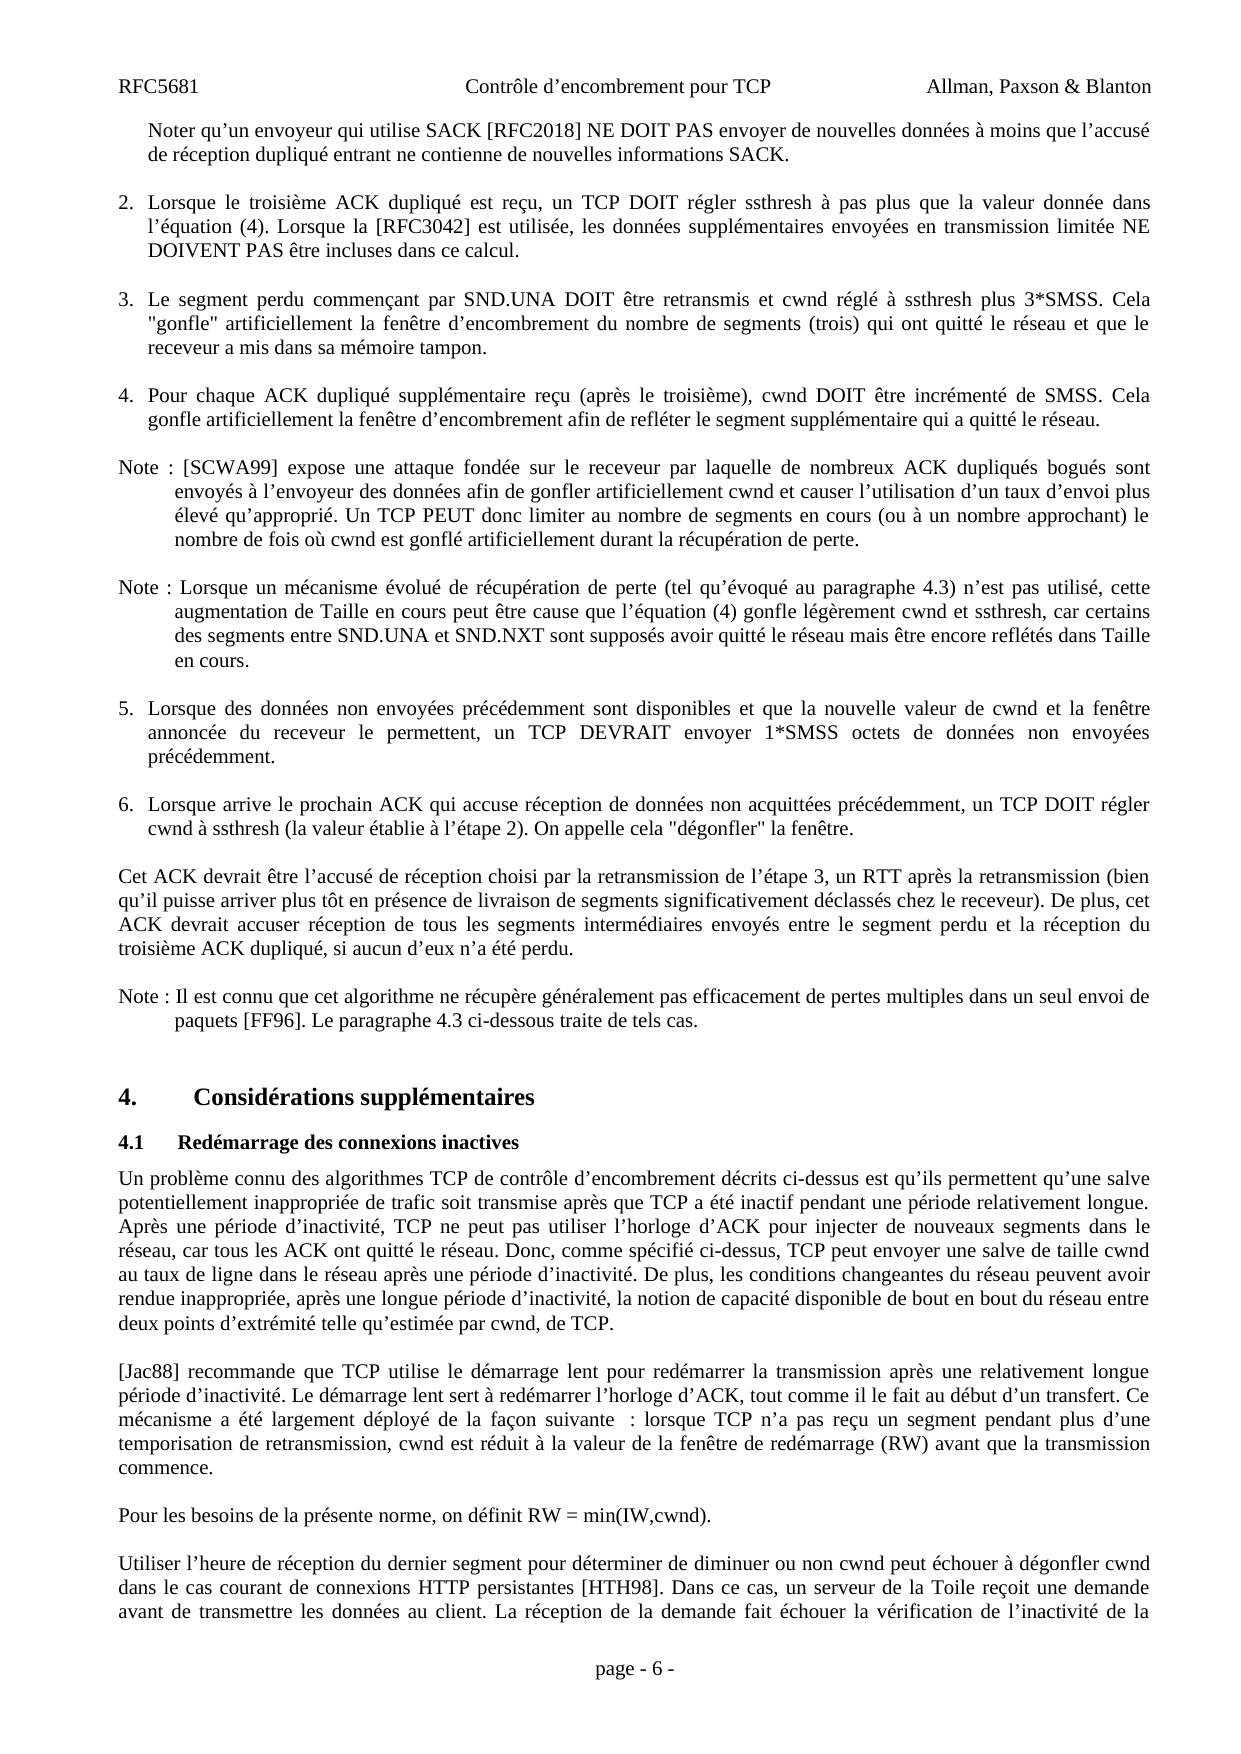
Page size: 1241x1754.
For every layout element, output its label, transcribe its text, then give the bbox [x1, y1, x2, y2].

text Utiliser l’heure de réception du dernier segment pour déterminer de diminuer ou non cwnd peut échouer à dégonfler cwnd dans le cas courant de connexions HTTP persistantes [HTH98]. Dans ce cas, un serveur de la Toile reçoit une demande avant de transmettre les données au client. La réception de la demande fait échouer la vérification de l’inactivité de la [118, 1551, 1152, 1623]
text Note : [SCWA99] expose une attaque fondée sur le receveur par laquelle de nombreux ACK dupliqués bogués sont envoyés à l’envoyeur des données afin de gonfler artificiellement cwnd et causer l’utilisation d’un taux d’envoi plus élevé qu’approprié. Un TCP PEUT donc limiter au nombre de segments en cours (ou à un nombre approchant) le nombre de fois où cwnd est gonflé artificiellement durant la récupération de perte. [118, 455, 1152, 551]
subtitle 4. Considérations supplémentaires [118, 1082, 1152, 1110]
text Pour les besoins de la présente norme, on définit RW = min(IW,cwnd). [118, 1503, 1152, 1527]
text Note : Lorsque un mécanisme évolué de récupération de perte (tel qu’évoqué au paragraphe 4.3) n’est pas utilisé, cette augmentation de Taille en cours peut être cause que l’équation (4) gonfle légèrement cwnd et ssthresh, car certains des segments entre SND.UNA et SND.NXT sont supposés avoir quitté le réseau mais être encore reflétés dans Taille en cours. [118, 575, 1152, 672]
text 5. Lorsque des données non envoyées précédemment sont disponibles et que la nouvelle valeur de cwnd et la fenêtre annoncée du receveur le permettent, un TCP DEVRAIT envoyer 1*SMSS octets de données non envoyées précédemment. [118, 696, 1152, 768]
text 3. Le segment perdu commençant par SND.UNA DOIT être retransmis et cwnd réglé à ssthresh plus 3*SMSS. Cela "gonfle" artificiellement la fenêtre d’encombrement du nombre de segments (trois) qui ont quitté le réseau et que le receveur a mis dans sa mémoire tampon. [118, 287, 1152, 359]
text Un problème connu des algorithmes TCP de contrôle d’encombrement décrits ci-dessus est qu’ils permettent qu’une salve potentiellement inappropriée de trafic soit transmise après que TCP a été inactif pendant une période relativement longue. Après une période d’inactivité, TCP ne peut pas utiliser l’horloge d’ACK pour injecter de nouveaux segments dans le réseau, car tous les ACK ont quitté le réseau. Donc, comme spécifié ci-dessus, TCP peut envoyer une salve de taille cwnd au taux de ligne dans le réseau après une période d’inactivité. De plus, les conditions changeantes du réseau peuvent avoir rendue inappropriée, après une longue période d’inactivité, la notion de capacité disponible de bout en bout du réseau entre deux points d’extrémité telle qu’estimée par cwnd, de TCP. [118, 1166, 1152, 1334]
text 2. Lorsque le troisième ACK dupliqué est reçu, un TCP DOIT régler ssthresh à pas plus que la valeur donnée dans l’équation (4). Lorsque la [RFC3042] est utilisée, les données supplémentaires envoyées en transmission limitée NE DOIVENT PAS être incluses dans ce calcul. [118, 190, 1152, 262]
text Note : Il est connu que cet algorithme ne récupère généralement pas efficacement de pertes multiples dans un seul envoi de paquets [FF96]. Le paragraphe 4.3 ci-dessous traite de tels cas. [118, 984, 1152, 1032]
subtitle 4.1 Redémarrage des connexions inactives [118, 1129, 1152, 1154]
text 6. Lorsque arrive le prochain ACK qui accuse réception de données non acquittées précédemment, un TCP DOIT régler cwnd à ssthresh (la valeur établie à l’étape 2). On appelle cela "dégonfler" la fenêtre. [118, 792, 1152, 840]
text Cet ACK devrait être l’accusé de réception choisi par la retransmission de l’étape 3, un RTT après la retransmission (bien qu’il puisse arriver plus tôt en présence de livraison de segments significativement déclassés chez le receveur). De plus, cet ACK devrait accuser réception de tous les segments intermédiaires envoyés entre le segment perdu et la réception du troisième ACK dupliqué, si aucun d’eux n’a été perdu. [118, 864, 1152, 960]
text 4. Pour chaque ACK dupliqué supplémentaire reçu (après le troisième), cwnd DOIT être incrémenté de SMSS. Cela gonfle artificiellement la fenêtre d’encombrement afin de refléter le segment supplémentaire qui a quitté le réseau. [118, 383, 1152, 431]
text Noter qu’un envoyeur qui utilise SACK [RFC2018] NE DOIT PAS envoyer de nouvelles données à moins que l’accusé de réception dupliqué entrant ne contienne de nouvelles informations SACK. [118, 118, 1152, 166]
text [Jac88] recommande que TCP utilise le démarrage lent pour redémarrer la transmission après une relativement longue période d’inactivité. Le démarrage lent sert à redémarrer l’horloge d’ACK, tout comme il le fait au début d’un transfert. Ce mécanisme a été largement déployé de la façon suivante : lorsque TCP n’a pas reçu un segment pendant plus d’une temporisation de retransmission, cwnd est réduit à la valeur de la fenêtre de redémarrage (RW) avant que la transmission commence. [118, 1358, 1152, 1479]
